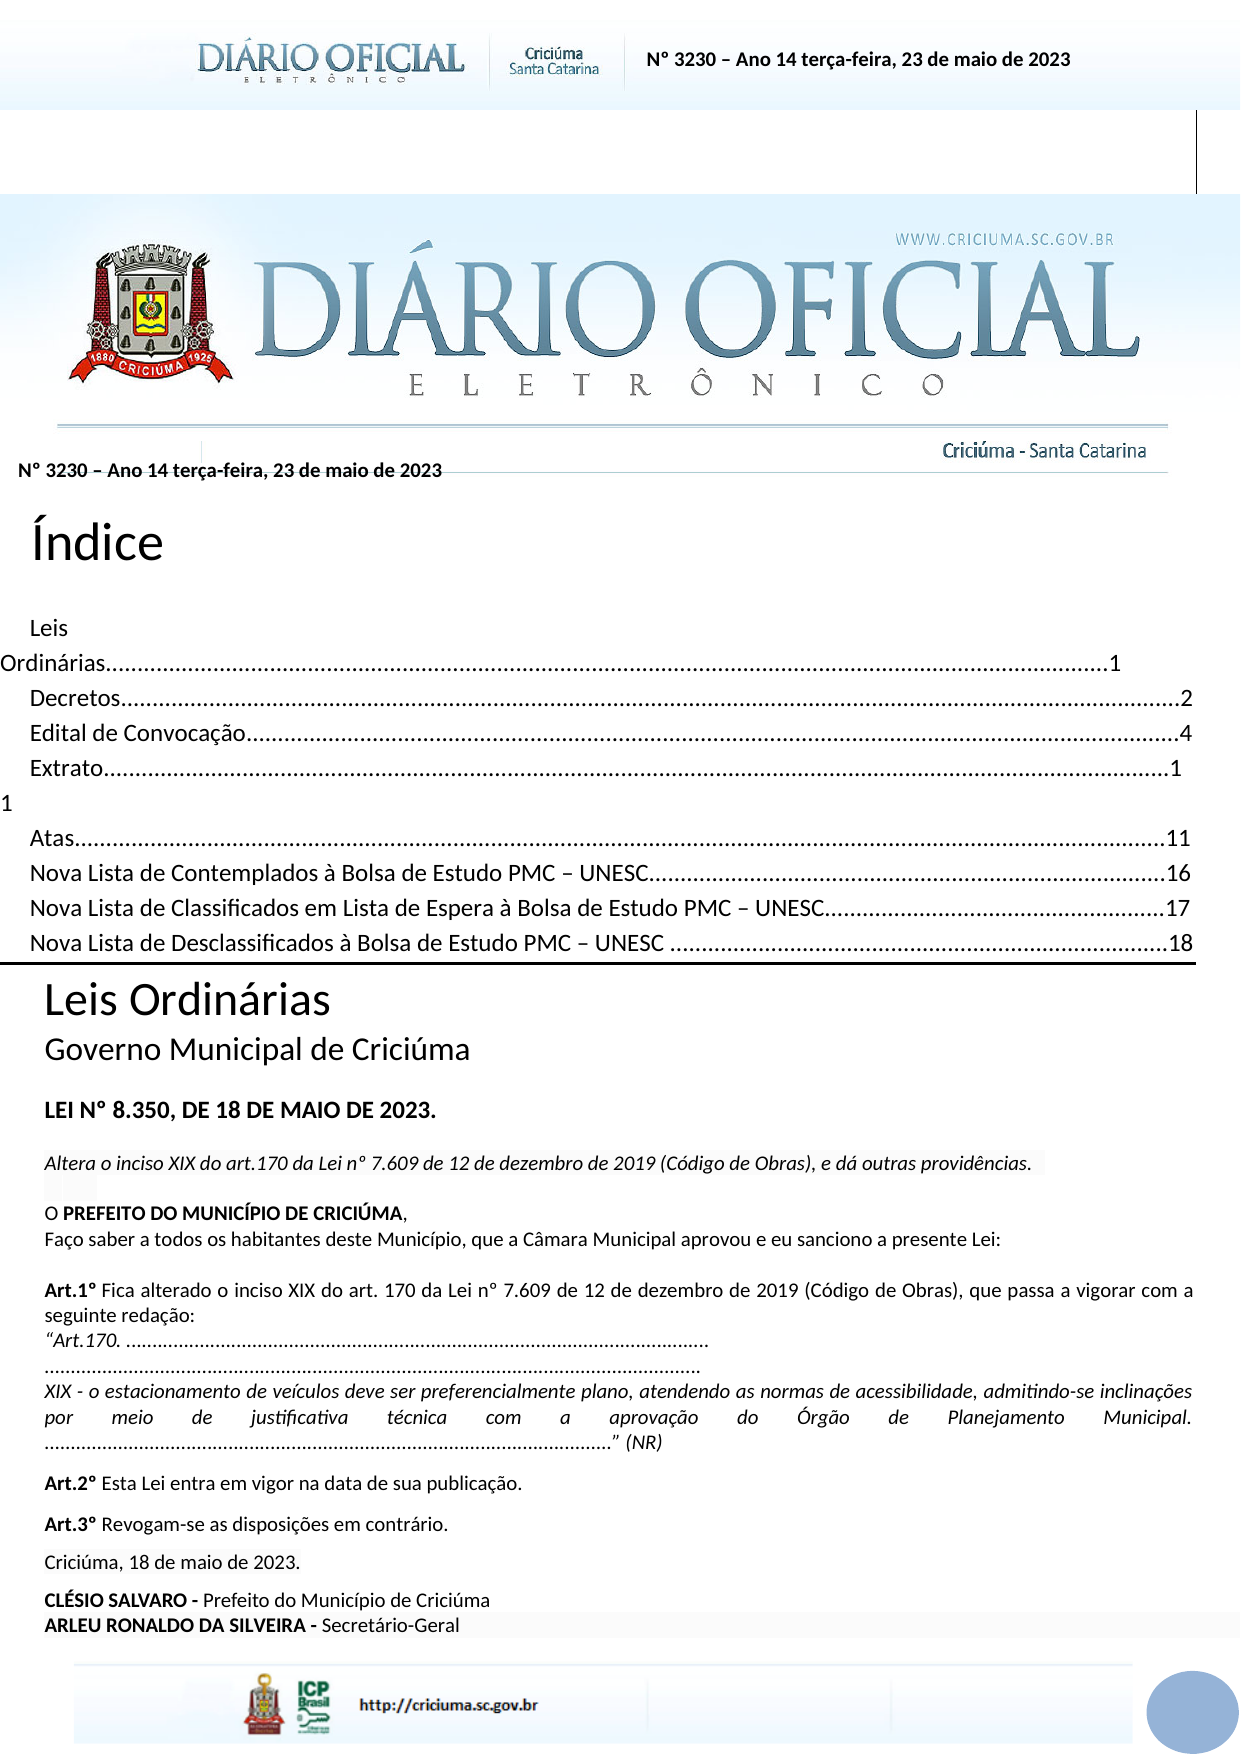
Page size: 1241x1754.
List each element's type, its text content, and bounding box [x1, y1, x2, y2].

text XIX - o estacionamento de veículos deve ser preferencialmente plano, atendendo as normas de acessibilidade, admitindo-se inclinações por meio de justificativa técnica com a aprovação do Órgão de Planejamento Municipal. ............................................................................................................” (NR) [44, 1378, 1196, 1455]
text Atas.............................................................................................................................................................................11 [0, 822, 1196, 852]
text ............................................................................................................................. [44, 1353, 1196, 1378]
text CLÉSIO SALVARO - Prefeito do Município de Criciúma [44, 1587, 1240, 1612]
text Altera o inciso XIX do art.170 da Lei nº 7.609 de 12 de dezembro de 2019 (Código de Obras), e dá outras providências. [44, 1150, 1196, 1175]
text Nova Lista de Contemplados à Bolsa de Estudo PMC – UNESC..................................................................................16 [0, 857, 1196, 887]
text Art.3º Revogam-se as disposições em contrário. [44, 1511, 1196, 1536]
text LEI Nº 8.350, DE 18 DE MAIO DE 2023. [44, 1094, 1196, 1124]
text O PREFEITO DO MUNICÍPIO DE CRICIÚMA, [44, 1201, 1196, 1226]
text Art.2º Esta Lei entra em vigor na data de sua publicação. [44, 1470, 1196, 1496]
text Governo Municipal de Criciúma [44, 1028, 1196, 1068]
text Leis Ordinárias [44, 969, 1196, 1028]
text Edital de Convocação....................................................................................................................................................4 [0, 717, 1196, 747]
text Leis Ordinárias...............................................................................................................................................................1 [0, 612, 1196, 677]
text “Art.170. ............................................................................................................... [44, 1328, 1196, 1353]
text Faço saber a todos os habitantes deste Município, que a Câmara Municipal aprovou e eu sanciono a presente Lei: [44, 1226, 1196, 1251]
text Art.1º Fica alterado o inciso XIX do art. 170 da Lei nº 7.609 de 12 de dezembro de 2019 (Código de Obras), que passa a vigorar com a seguinte redação: [44, 1277, 1196, 1328]
text Criciúma, 18 de maio de 2023. [44, 1549, 1196, 1574]
text Nova Lista de Classificados em Lista de Espera à Bolsa de Estudo PMC – UNESC......................................................17 [0, 892, 1196, 922]
text ARLEU RONALDO DA SILVEIRA - Secretário-Geral [44, 1612, 1240, 1638]
text Decretos........................................................................................................................................................................2 [0, 682, 1196, 712]
text Extrato.........................................................................................................................................................................11 [0, 752, 1196, 817]
text Nova Lista de Desclassificados à Bolsa de Estudo PMC – UNESC ...............................................................................18 [0, 927, 1196, 962]
